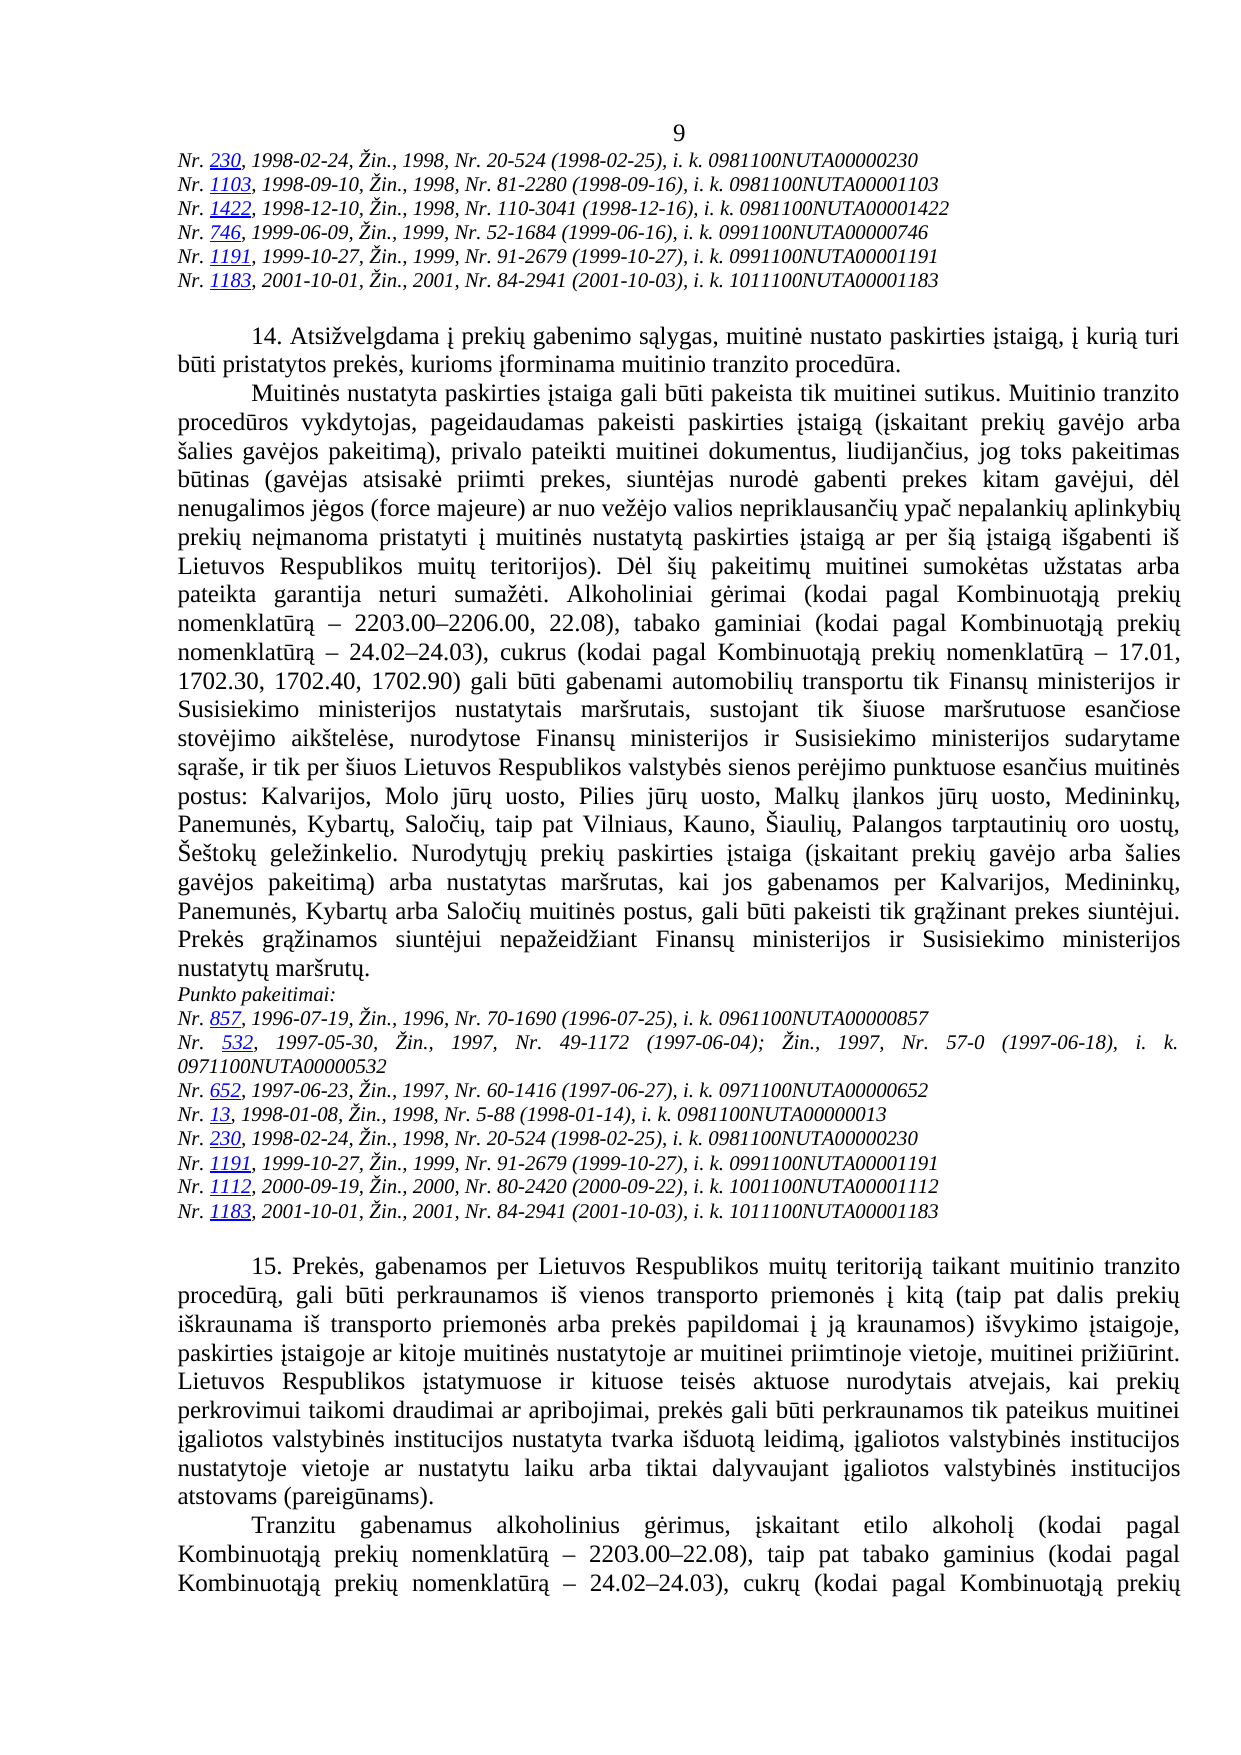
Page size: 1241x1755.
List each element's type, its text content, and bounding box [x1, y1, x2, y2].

text Nr. 532, 1997-05-30, Žin., 1997, Nr. 49-1172 (1997-06-04); Žin., 1997, Nr. 57-0 (1997-06-18), i. k. 0971100NUTA00000532 [177, 1030, 1181, 1078]
text Tranzitu gabenamus alkoholinius gėrimus, įskaitant etilo alkoholį (kodai pagal Kombinuotąją prekių nomenklatūrą – 2203.00–22.08), taip pat tabako gaminius (kodai pagal Kombinuotąją prekių nomenklatūrą – 24.02–24.03), cukrų (kodai pagal Kombinuotąją prekių [177, 1510, 1181, 1596]
text Nr. 230, 1998-02-24, Žin., 1998, Nr. 20-524 (1998-02-25), i. k. 0981100NUTA00000230 [177, 148, 1181, 172]
text Nr. 1183, 2001-10-01, Žin., 2001, Nr. 84-2941 (2001-10-03), i. k. 1011100NUTA00001183 [177, 268, 1181, 292]
text Nr. 1112, 2000-09-19, Žin., 2000, Nr. 80-2420 (2000-09-22), i. k. 1001100NUTA00001112 [177, 1174, 1181, 1198]
text Nr. 1191, 1999-10-27, Žin., 1999, Nr. 91-2679 (1999-10-27), i. k. 0991100NUTA00001191 [177, 1150, 1181, 1174]
text Muitinės nustatyta paskirties įstaiga gali būti pakeista tik muitinei sutikus. Muitinio tranzito procedūros vykdytojas, pageidaudamas pakeisti paskirties įstaigą (įskaitant prekių gavėjo arba šalies gavėjos pakeitimą), privalo pateikti muitinei dokumentus, liudijančius, jog toks pakeitimas būtinas (gavėjas atsisakė priimti prekes, siuntėjas nurodė gabenti prekes kitam gavėjui, dėl nenugalimos jėgos (force majeure) ar nuo vežėjo valios nepriklausančių ypač nepalankių aplinkybių prekių neįmanoma pristatyti į muitinės nustatytą paskirties įstaigą ar per šią įstaigą išgabenti iš Lietuvos Respublikos muitų teritorijos). Dėl šių pakeitimų muitinei sumokėtas užstatas arba pateikta garantija neturi sumažėti. Alkoholiniai gėrimai (kodai pagal Kombinuotąją prekių nomenklatūrą – 2203.00–2206.00, 22.08), tabako gaminiai (kodai pagal Kombinuotąją prekių nomenklatūrą – 24.02–24.03), cukrus (kodai pagal Kombinuotąją prekių nomenklatūrą – 17.01, 1702.30, 1702.40, 1702.90) gali būti gabenami automobilių transportu tik Finansų ministerijos ir Susisiekimo ministerijos nustatytais maršrutais, sustojant tik šiuose maršrutuose esančiose stovėjimo aikštelėse, nurodytose Finansų ministerijos ir Susisiekimo ministerijos sudarytame sąraše, ir tik per šiuos Lietuvos Respublikos valstybės sienos perėjimo punktuose esančius muitinės postus: Kalvarijos, Molo jūrų uosto, Pilies jūrų uosto, Malkų įlankos jūrų uosto, Medininkų, Panemunės, Kybartų, Saločių, taip pat Vilniaus, Kauno, Šiaulių, Palangos tarptautinių oro uostų, Šeštokų geležinkelio. Nurodytųjų prekių paskirties įstaiga (įskaitant prekių gavėjo arba šalies gavėjos pakeitimą) arba nustatytas maršrutas, kai jos gabenamos per Kalvarijos, Medininkų, Panemunės, Kybartų arba Saločių muitinės postus, gali būti pakeisti tik grąžinant prekes siuntėjui. Prekės grąžinamos siuntėjui nepažeidžiant Finansų ministerijos ir Susisiekimo ministerijos nustatytų maršrutų. [177, 378, 1181, 982]
text Punkto pakeitimai: [177, 982, 1181, 1006]
text Nr. 13, 1998-01-08, Žin., 1998, Nr. 5-88 (1998-01-14), i. k. 0981100NUTA00000013 [177, 1102, 1181, 1126]
text Nr. 746, 1999-06-09, Žin., 1999, Nr. 52-1684 (1999-06-16), i. k. 0991100NUTA00000746 [177, 220, 1181, 244]
text Nr. 857, 1996-07-19, Žin., 1996, Nr. 70-1690 (1996-07-25), i. k. 0961100NUTA00000857 [177, 1006, 1181, 1030]
text Nr. 1103, 1998-09-10, Žin., 1998, Nr. 81-2280 (1998-09-16), i. k. 0981100NUTA00001103 [177, 172, 1181, 196]
text Nr. 652, 1997-06-23, Žin., 1997, Nr. 60-1416 (1997-06-27), i. k. 0971100NUTA00000652 [177, 1078, 1181, 1102]
text Nr. 1183, 2001-10-01, Žin., 2001, Nr. 84-2941 (2001-10-03), i. k. 1011100NUTA00001183 [177, 1198, 1181, 1223]
text 15. Prekės, gabenamos per Lietuvos Respublikos muitų teritoriją taikant muitinio tranzito procedūrą, gali būti perkraunamos iš vienos transporto priemonės į kitą (taip pat dalis prekių iškraunama iš transporto priemonės arba prekės papildomai į ją kraunamos) išvykimo įstaigoje, paskirties įstaigoje ar kitoje muitinės nustatytoje ar muitinei priimtinoje vietoje, muitinei prižiūrint. Lietuvos Respublikos įstatymuose ir kituose teisės aktuose nurodytais atvejais, kai prekių perkrovimui taikomi draudimai ar apribojimai, prekės gali būti perkraunamos tik pateikus muitinei įgaliotos valstybinės institucijos nustatyta tvarka išduotą leidimą, įgaliotos valstybinės institucijos nustatytoje vietoje ar nustatytu laiku arba tiktai dalyvaujant įgaliotos valstybinės institucijos atstovams (pareigūnams). [177, 1251, 1181, 1510]
text 14. Atsižvelgdama į prekių gabenimo sąlygas, muitinė nustato paskirties įstaigą, į kurią turi būti pristatytos prekės, kurioms įforminama muitinio tranzito procedūra. [177, 321, 1181, 378]
text Nr. 1422, 1998-12-10, Žin., 1998, Nr. 110-3041 (1998-12-16), i. k. 0981100NUTA00001422 [177, 196, 1181, 220]
text Nr. 230, 1998-02-24, Žin., 1998, Nr. 20-524 (1998-02-25), i. k. 0981100NUTA00000230 [177, 1126, 1181, 1150]
text Nr. 1191, 1999-10-27, Žin., 1999, Nr. 91-2679 (1999-10-27), i. k. 0991100NUTA00001191 [177, 244, 1181, 268]
